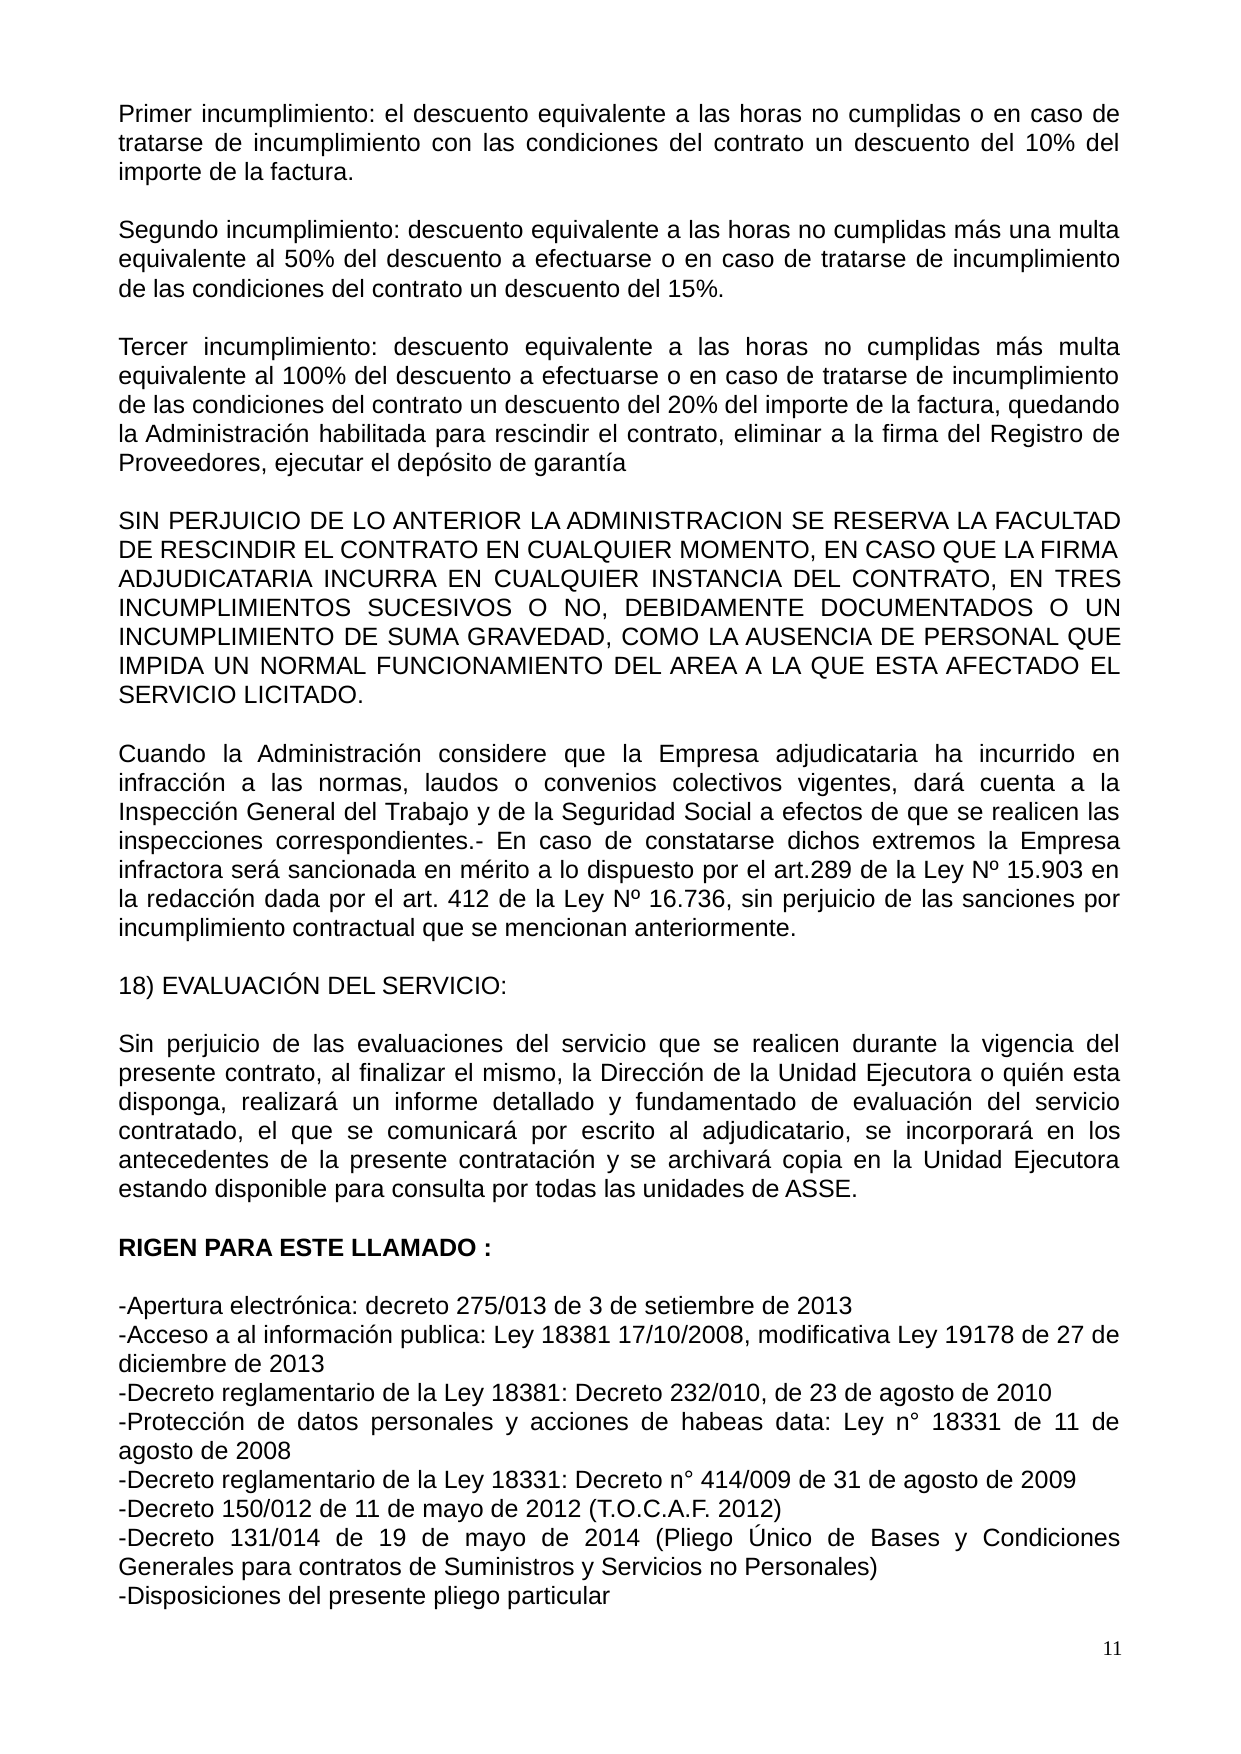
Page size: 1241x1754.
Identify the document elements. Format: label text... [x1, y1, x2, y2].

text -Acceso a al información publica: Ley 18381 17/10/2008, modificativa Ley 19178 de 27 de diciembre de 2013 [118, 1320, 1122, 1378]
text Primer incumplimiento: el descuento equivalente a las horas no cumplidas o en caso de tratarse de incumplimiento con las condiciones del contrato un descuento del 10% del importe de la factura. [118, 99, 1122, 186]
text Cuando la Administración considere que la Empresa adjudicataria ha incurrido en infracción a las normas, laudos o convenios colectivos vigentes, dará cuenta a la Inspección General del Trabajo y de la Seguridad Social a efectos de que se realicen las inspecciones correspondientes.- En caso de constatarse dichos extremos la Empresa infractora será sancionada en mérito a lo dispuesto por el art.289 de la Ley Nº 15.903 en la redacción dada por el art. 412 de la Ley Nº 16.736, sin perjuicio de las sanciones por incumplimiento contractual que se mencionan anteriormente. [118, 738, 1122, 942]
text la Administración habilitada para rescindir el contrato, eliminar a la firma del Registro de Proveedores, ejecutar el depósito de garantía [118, 419, 1122, 477]
text RIGEN PARA ESTE LLAMADO : [118, 1232, 1122, 1262]
text -Decreto reglamentario de la Ley 18331: Decreto n° 414/009 de 31 de agosto de 2009 [118, 1465, 1122, 1494]
text 18) EVALUACIÓN DEL SERVICIO: [118, 971, 1122, 1000]
text Sin perjuicio de las evaluaciones del servicio que se realicen durante la vigencia del presente contrato, al finalizar el mismo, la Dirección de la Unidad Ejecutora o quién esta disponga, realizará un informe detallado y fundamentado de evaluación del servicio contratado, el que se comunicará por escrito al adjudicatario, se incorporará en los antecedentes de la presente contratación y se archivará copia en la Unidad Ejecutora estando disponible para consulta por todas las unidades de ASSE. [118, 1029, 1122, 1203]
text -Decreto 150/012 de 11 de mayo de 2012 (T.O.C.A.F. 2012) [118, 1494, 1122, 1523]
text -Decreto 131/014 de 19 de mayo de 2014 (Pliego Único de Bases y Condiciones Generales para contratos de Suministros y Servicios no Personales) [118, 1523, 1122, 1581]
text Segundo incumplimiento: descuento equivalente a las horas no cumplidas más una multa equivalente al 50% del descuento a efectuarse o en caso de tratarse de incumplimiento de las condiciones del contrato un descuento del 15%. [118, 215, 1122, 302]
text -Decreto reglamentario de la Ley 18381: Decreto 232/010, de 23 de agosto de 2010 [118, 1378, 1122, 1407]
text -Apertura electrónica: decreto 275/013 de 3 de setiembre de 2013 [118, 1291, 1122, 1320]
text -Disposiciones del presente pliego particular [118, 1581, 1122, 1610]
text SIN PERJUICIO DE LO ANTERIOR LA ADMINISTRACION SE RESERVA LA FACULTAD DE RESCINDIR EL CONTRATO EN CUALQUIER MOMENTO, EN CASO QUE LA FIRMA [118, 506, 1122, 564]
text -Protección de datos personales y acciones de habeas data: Ley n° 18331 de 11 de agosto de 2008 [118, 1407, 1122, 1465]
text ADJUDICATARIA INCURRA EN CUALQUIER INSTANCIA DEL CONTRATO, EN TRES INCUMPLIMIENTOS SUCESIVOS O NO, DEBIDAMENTE DOCUMENTADOS O UN INCUMPLIMIENTO DE SUMA GRAVEDAD, COMO LA AUSENCIA DE PERSONAL QUE IMPIDA UN NORMAL FUNCIONAMIENTO DEL AREA A LA QUE ESTA AFECTADO EL SERVICIO LICITADO. [118, 564, 1122, 709]
text Tercer incumplimiento: descuento equivalente a las horas no cumplidas más multa equivalente al 100% del descuento a efectuarse o en caso de tratarse de incumplimiento de las condiciones del contrato un descuento del 20% del importe de la factura, quedando [118, 332, 1122, 419]
